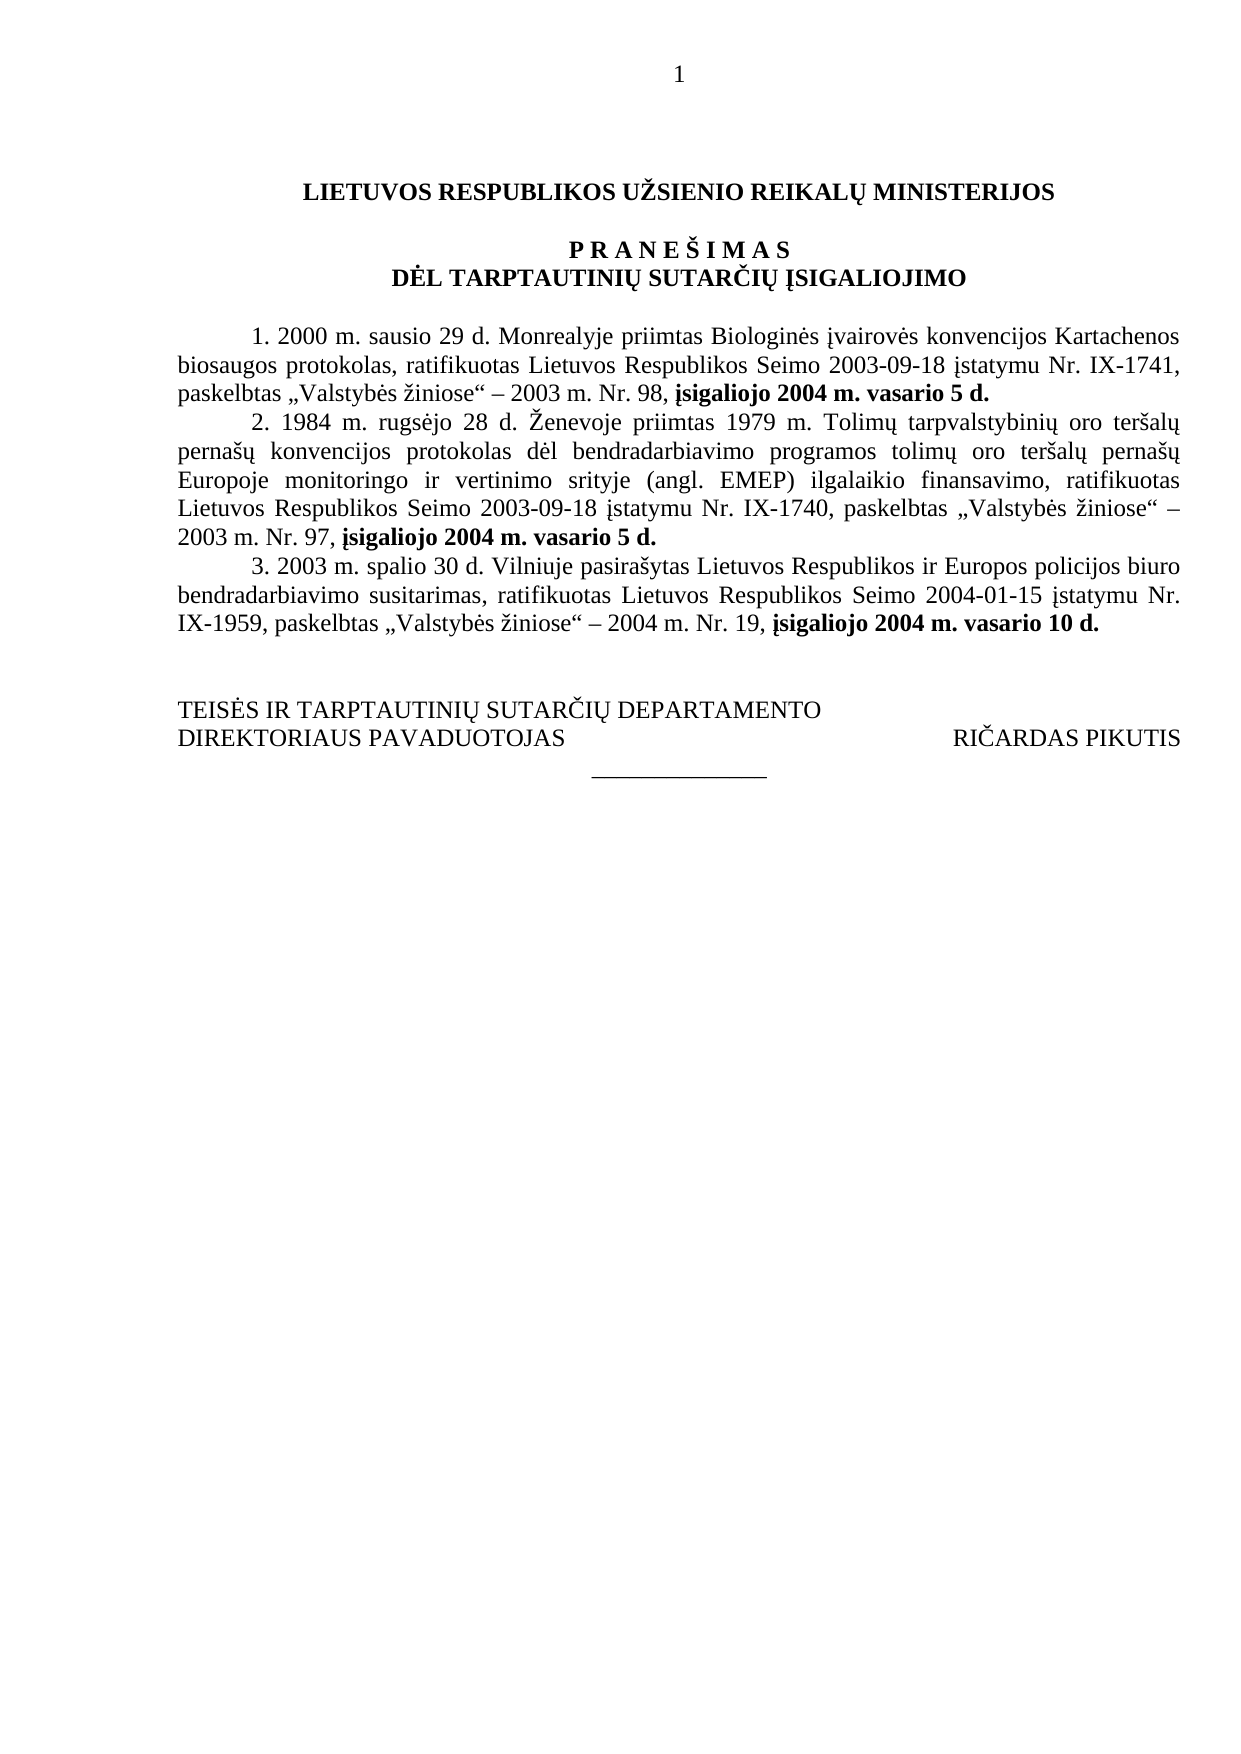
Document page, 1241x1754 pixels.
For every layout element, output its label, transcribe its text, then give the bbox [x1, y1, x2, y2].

text P R A N E Š I M A S [177, 235, 1181, 263]
text DIREKTORIAUS PAVADUOTOJAS RIČARDAS PIKUTIS [177, 723, 1181, 752]
text TEISĖS IR TARPTAUTINIŲ SUTARČIŲ DEPARTAMENTO [177, 695, 1181, 723]
text 1. 2000 m. sausio 29 d. Monrealyje priimtas Biologinės įvairovės konvencijos Kartachenos biosaugos protokolas, ratifikuotas Lietuvos Respublikos Seimo 2003-09-18 įstatymu Nr. IX-1741, paskelbtas „Valstybės žiniose“ – 2003 m. Nr. 98, įsigaliojo 2004 m. vasario 5 d. [177, 321, 1181, 407]
text LIETUVOS RESPUBLIKOS UŽSIENIO REIKALŲ MINISTERIJOS [177, 177, 1181, 206]
text ______________ [177, 752, 1181, 781]
text DĖL TARPTAUTINIŲ SUTARČIŲ ĮSIGALIOJIMO [177, 263, 1181, 292]
text 3. 2003 m. spalio 30 d. Vilniuje pasirašytas Lietuvos Respublikos ir Europos policijos biuro bendradarbiavimo susitarimas, ratifikuotas Lietuvos Respublikos Seimo 2004-01-15 įstatymu Nr. IX-1959, paskelbtas „Valstybės žiniose“ – 2004 m. Nr. 19, įsigaliojo 2004 m. vasario 10 d. [177, 551, 1181, 637]
text 2. 1984 m. rugsėjo 28 d. Ženevoje priimtas 1979 m. Tolimų tarpvalstybinių oro teršalų pernašų konvencijos protokolas dėl bendradarbiavimo programos tolimų oro teršalų pernašų Europoje monitoringo ir vertinimo srityje (angl. EMEP) ilgalaikio finansavimo, ratifikuotas Lietuvos Respublikos Seimo 2003-09-18 įstatymu Nr. IX-1740, paskelbtas „Valstybės žiniose“ – 2003 m. Nr. 97, įsigaliojo 2004 m. vasario 5 d. [177, 407, 1181, 551]
